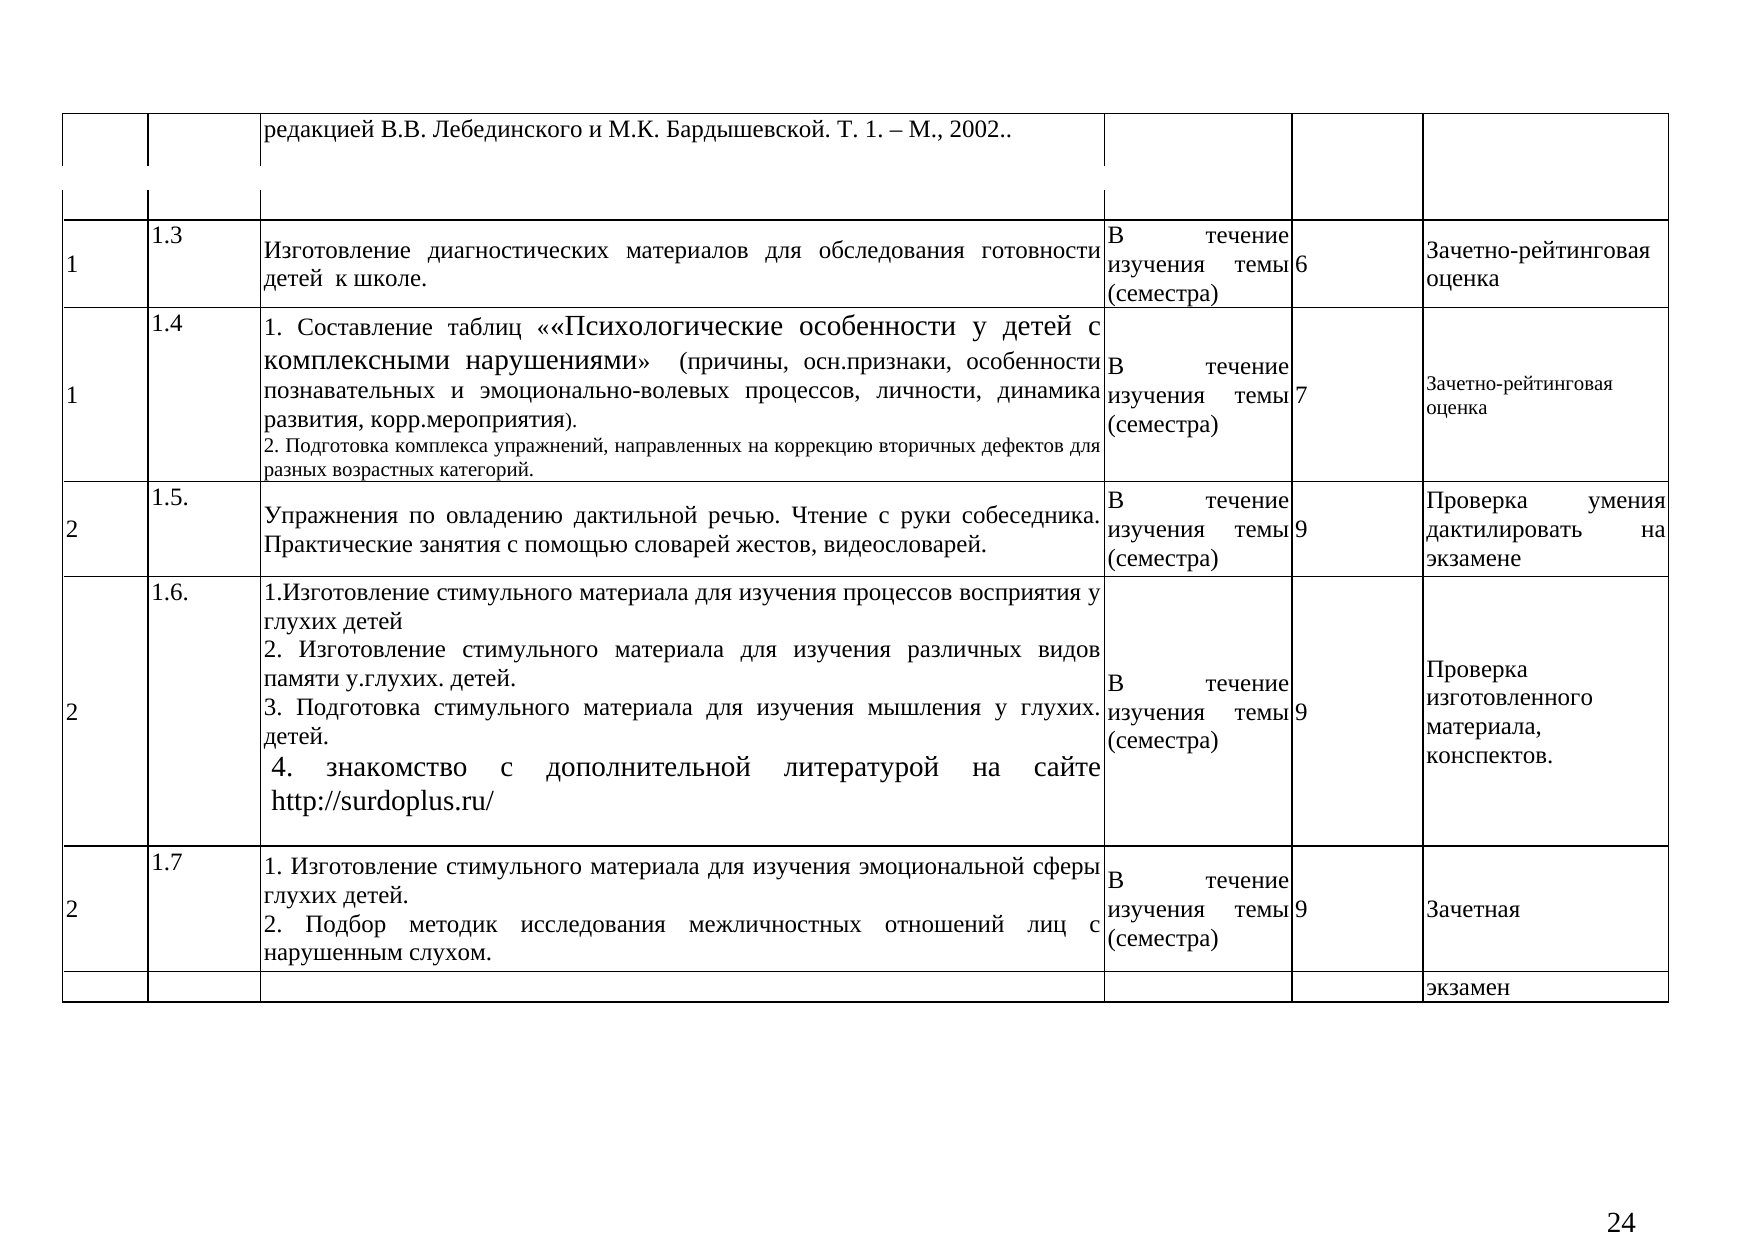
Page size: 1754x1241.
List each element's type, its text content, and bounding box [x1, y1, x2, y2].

table_cell [149, 972, 260, 1001]
table_cell 2 [63, 846, 147, 971]
table_cell 9 [1293, 847, 1422, 971]
table_cell 7 [1293, 308, 1422, 481]
table_cell 9 [1293, 577, 1422, 845]
table_cell [63, 114, 147, 166]
table_cell Упражнения по овладению дактильной речью. Чтение с руки собеседника. Практические занятия с помощью словарей жестов, видеословарей. [261, 482, 1104, 576]
table_cell [261, 190, 1104, 219]
table_cell В течение изучения темы (семестра) [1105, 577, 1291, 845]
table_cell [63, 190, 147, 219]
table_cell В течение изучения темы (семестра) [1105, 308, 1291, 481]
table_cell 9 [1293, 482, 1422, 576]
table_cell редакцией В.В. Лебединского и М.К. Бардышевской. Т. 1. – М., 2002.. [261, 114, 1104, 166]
table_cell Зачетная [1424, 847, 1668, 971]
table_cell 1.Изготовление стимульного материала для изучения процессов восприятия у глухих детей 2. Изготовление стимульного материала для изучения различных видов памяти у.глухих. детей. 3. Подготовка стимульного материала для изучения мышления у глухих. детей. 4. знакомство с дополнительной литературой на сайте http://surdoplus.ru/ [261, 577, 1104, 845]
table_cell [63, 972, 147, 1001]
table_cell 1.6. [149, 577, 260, 845]
table_cell 1 [63, 220, 147, 307]
table_cell [1293, 114, 1422, 219]
table_cell экзамен [1424, 972, 1668, 1001]
table_cell Зачетно-рейтинговая оценка [1424, 308, 1668, 481]
table_cell [149, 190, 260, 219]
table_cell 1. Изготовление стимульного материала для изучения эмоциональной сферы глухих детей. 2. Подбор методик исследования межличностных отношений лиц с нарушенным слухом. [261, 847, 1104, 971]
table_cell 1.7 [149, 847, 260, 971]
table_cell 2 [63, 577, 147, 845]
table_cell 1.4 [149, 308, 260, 481]
table_cell 1.5. [149, 482, 260, 576]
table_cell В течение изучения темы (семестра) [1105, 221, 1291, 307]
table_cell В течение изучения темы (семестра) [1105, 482, 1291, 576]
table_cell [1105, 972, 1291, 1001]
table_cell [261, 972, 1104, 1001]
table_cell 2 [63, 482, 147, 576]
table_cell Изготовление диагностических материалов для обследования готовности детей к школе. [261, 221, 1104, 307]
table_cell Проверка умения дактилировать на экзамене [1424, 482, 1668, 576]
table_cell 6 [1293, 221, 1422, 307]
table_cell [1105, 114, 1291, 219]
table_cell Зачетно-рейтинговая оценка [1424, 221, 1668, 307]
table_cell [1424, 114, 1668, 219]
table_cell [1293, 972, 1422, 1001]
table_cell [149, 114, 260, 166]
table_cell 1.3 [149, 221, 260, 307]
table_cell Проверка изготовленного материала, конспектов. [1424, 577, 1668, 845]
table_cell 1 [63, 308, 147, 481]
table_cell В течение изучения темы (семестра) [1105, 847, 1291, 971]
table_cell 1. Составление таблиц ««Психологические особенности у детей с комплексными нарушениями» (причины, осн.признаки, особенности познавательных и эмоционально-волевых процессов, личности, динамика развития, корр.мероприятия). 2. Подготовка комплекса упражнений, направленных на коррекцию вторичных дефектов для разных возрастных категорий. [261, 308, 1104, 481]
